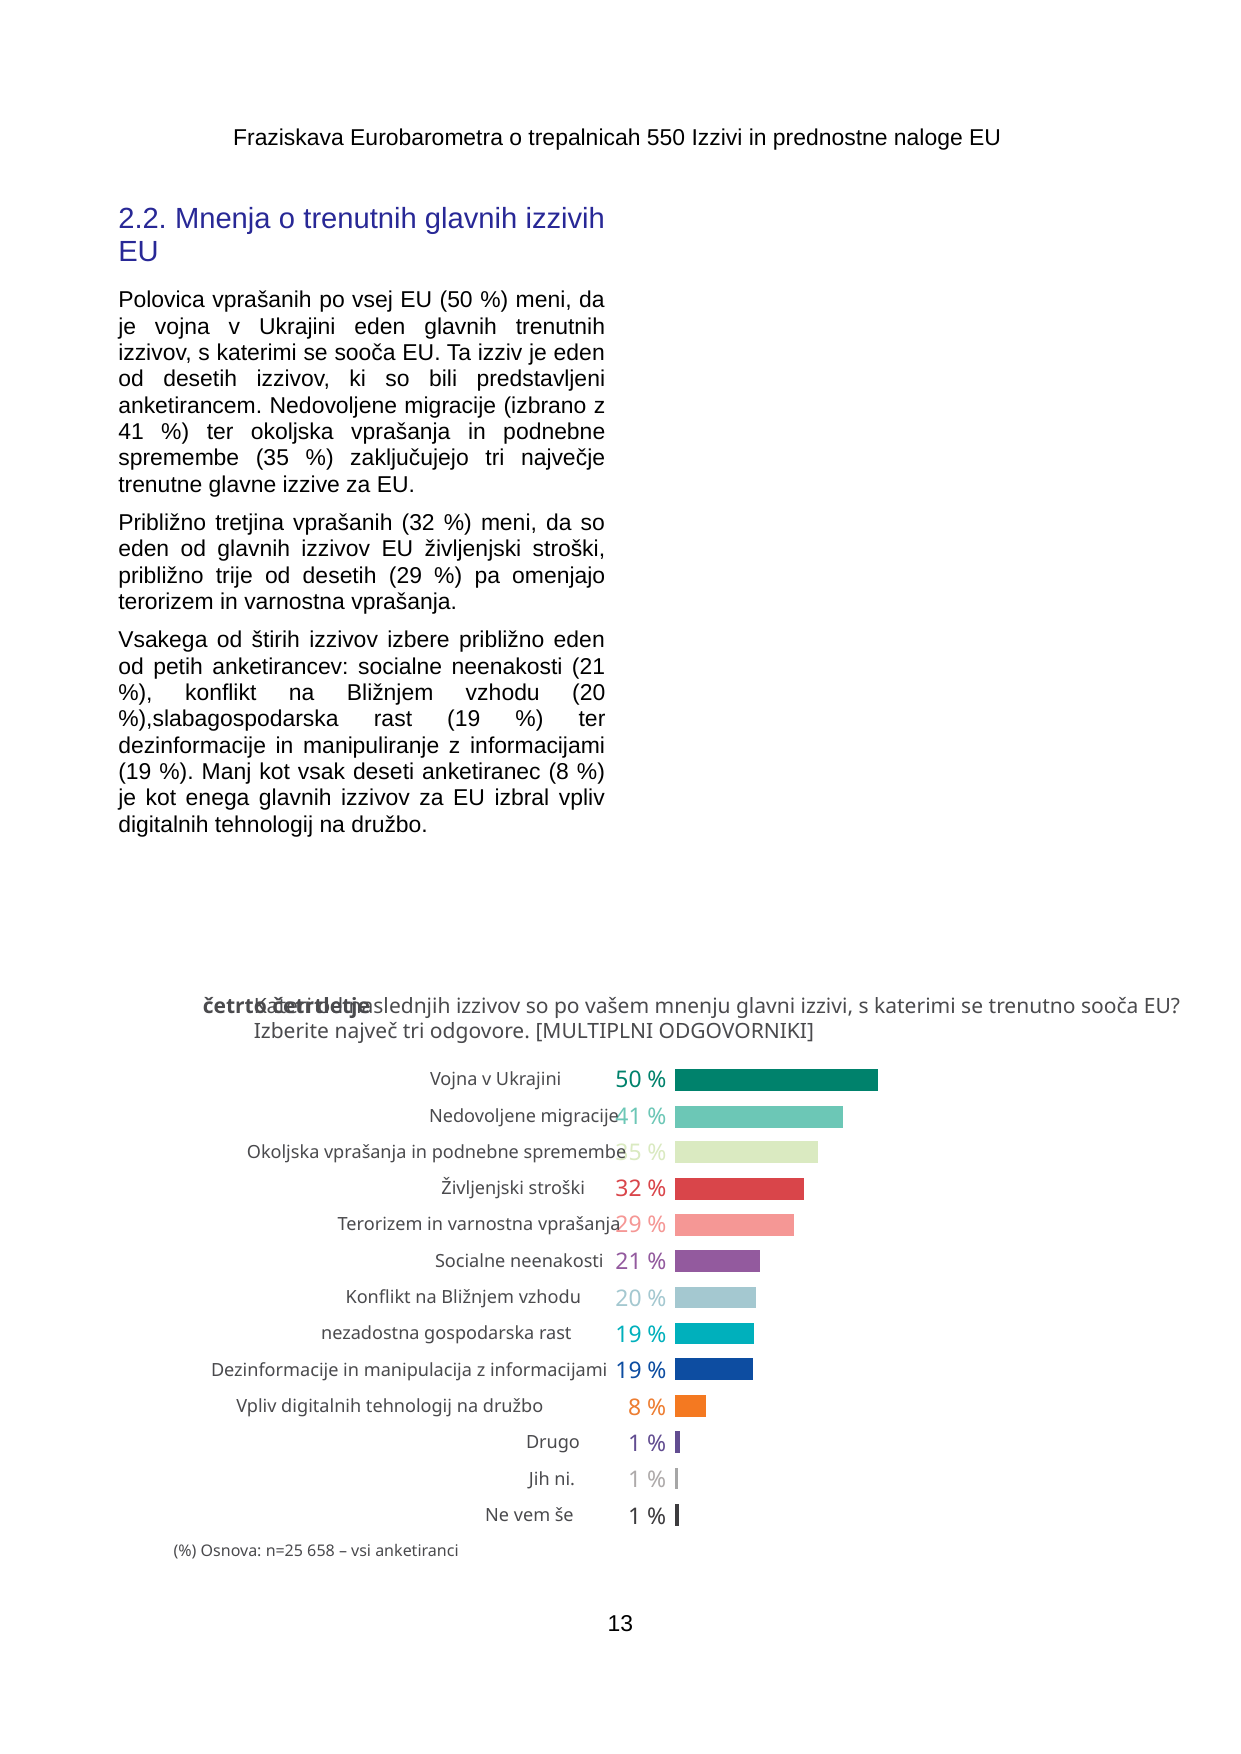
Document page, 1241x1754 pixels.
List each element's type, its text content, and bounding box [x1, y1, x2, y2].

subtitle 2.2. Mnenja o trenutnih glavnih izzivih EU [118, 201, 605, 268]
text Vsakega od štirih izzivov izbere približno eden od petih anketirancev: socialne neenakosti (21 %), konflikt na Bližnjem vzhodu (20 %),slabagospodarska rast (19 %) ter dezinformacije in manipuliranje z informacijami (19 %). Manj kot vsak deseti anketiranec (8 %) je kot enega glavnih izzivov za EU izbral vpliv digitalnih tehnologij na družbo. [118, 626, 605, 837]
text Približno tretjina vprašanih (32 %) meni, da so eden od glavnih izzivov EU življenjski stroški, približno trije od desetih (29 %) pa omenjajo terorizem in varnostna vprašanja. [118, 509, 605, 614]
text Polovica vprašanih po vsej EU (50 %) meni, da je vojna v Ukrajini eden glavnih trenutnih izzivov, s katerimi se sooča EU. Ta izziv je eden od desetih izzivov, ki so bili predstavljeni anketirancem. Nedovoljene migracije (izbrano z 41 %) ter okoljska vprašanja in podnebne spremembe (35 %) zaključujejo tri največje trenutne glavne izzive za EU. [118, 286, 605, 497]
